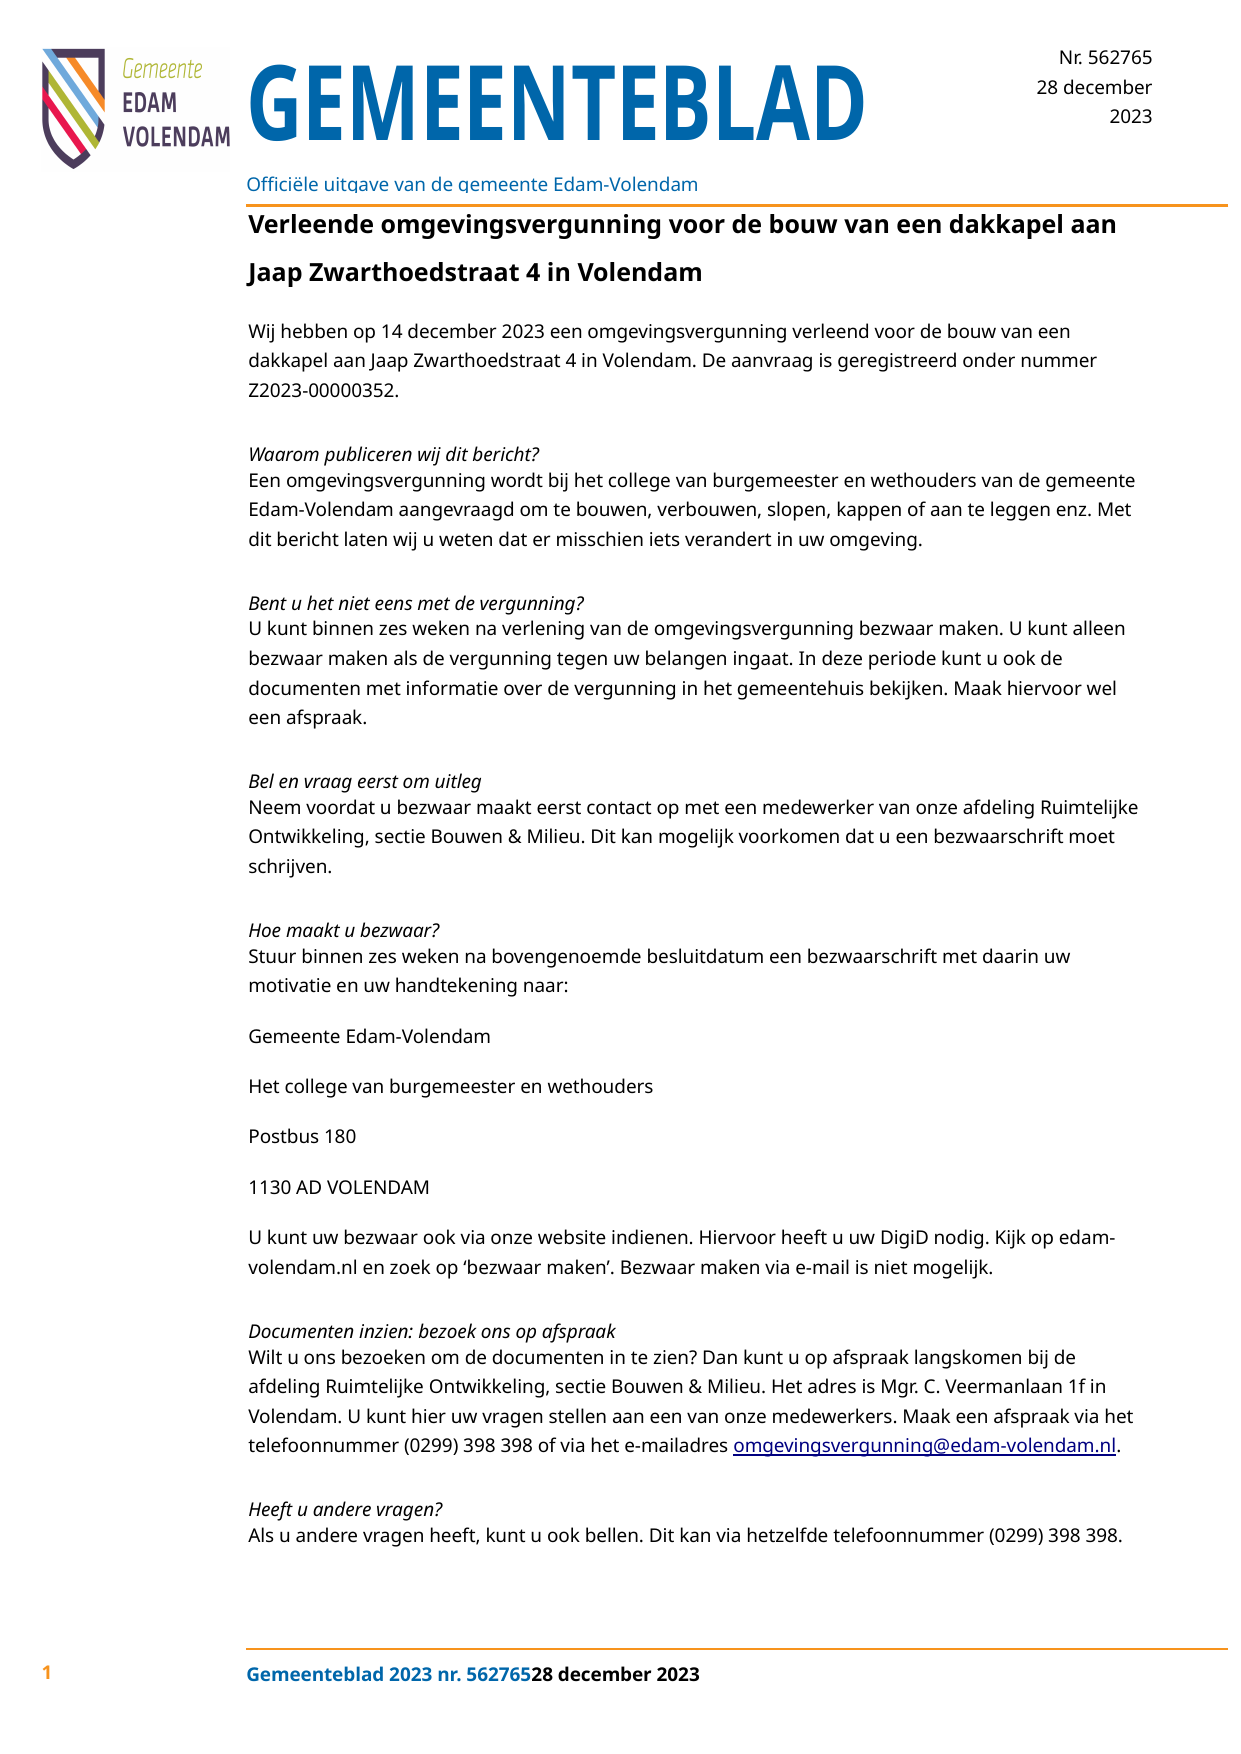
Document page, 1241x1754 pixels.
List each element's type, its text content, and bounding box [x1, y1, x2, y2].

text Verleende omgevingsvergunning voor de bouw van een dakkapel aan Jaap Zwarthoedstraat 4 in Volendam [248, 207, 1152, 288]
text Waarom publiceren wij dit bericht? [248, 441, 1152, 467]
picture [41, 47, 231, 172]
text Gemeente Edam-Volendam [248, 1023, 1152, 1049]
text Een omgevingsvergunning wordt bij het college van burgemeester en wethouders van de gemeente Edam-Volendam aangevraagd om te bouwen, verbouwen, slopen, kappen of aan te leggen enz. Met dit bericht laten wij u weten dat er misschien iets verandert in uw omgeving. [248, 467, 1152, 552]
text Hoe maakt u bezwaar? [248, 917, 1152, 943]
text Heeft u andere vragen? [248, 1497, 1152, 1522]
text Bel en vraag eerst om uitleg [248, 768, 1152, 794]
text Wij hebben op 14 december 2023 een omgevingsvergunning verleend voor de bouw van een dakkapel aan Jaap Zwarthoedstraat 4 in Volendam. De aanvraag is geregistreerd onder nummer Z2023-00000352. [248, 318, 1152, 403]
text 1130 AD VOLENDAM [248, 1174, 1152, 1200]
text Stuur binnen zes weken na bovengenoemde besluitdatum een bezwaarschrift met daarin uw motivatie en uw handtekening naar: [248, 943, 1152, 998]
text U kunt uw bezwaar ook via onze website indienen. Hiervoor heeft u uw DigiD nodig. Kijk op edam-volendam.nl en zoek op ‘bezwaar maken’. Bezwaar maken via e-mail is niet mogelijk. [248, 1224, 1152, 1280]
text Bent u het niet eens met de vergunning? [248, 590, 1152, 616]
text Neem voordat u bezwaar maakt eerst contact op met een medewerker van onze afdeling Ruimtelijke Ontwikkeling, sectie Bouwen & Milieu. Dit kan mogelijk voorkomen dat u een bezwaarschrift moet schrijven. [248, 794, 1152, 879]
text Wilt u ons bezoeken om de documenten in te zien? Dan kunt u op afspraak langskomen bij de afdeling Ruimtelijke Ontwikkeling, sectie Bouwen & Milieu. Het adres is Mgr. C. Veermanlaan 1f in Volendam. U kunt hier uw vragen stellen aan een van onze medewerkers. Maak een afspraak via het telefoonnummer (0299) 398 398 of via het e-mailadres omgevingsvergunning@edam-volendam.nl. [248, 1344, 1152, 1458]
text Het college van burgemeester en wethouders [248, 1073, 1152, 1099]
text Documenten inzien: bezoek ons op afspraak [248, 1318, 1152, 1344]
text U kunt binnen zes weken na verlening van de omgevingsvergunning bezwaar maken. U kunt alleen bezwaar maken als de vergunning tegen uw belangen ingaat. In deze periode kunt u ook de documenten met informatie over de vergunning in het gemeentehuis bekijken. Maak hiervoor wel een afspraak. [248, 616, 1152, 730]
text Als u andere vragen heeft, kunt u ook bellen. Dit kan via hetzelfde telefoonnummer (0299) 398 398. [248, 1522, 1152, 1548]
text Postbus 180 [248, 1124, 1152, 1149]
